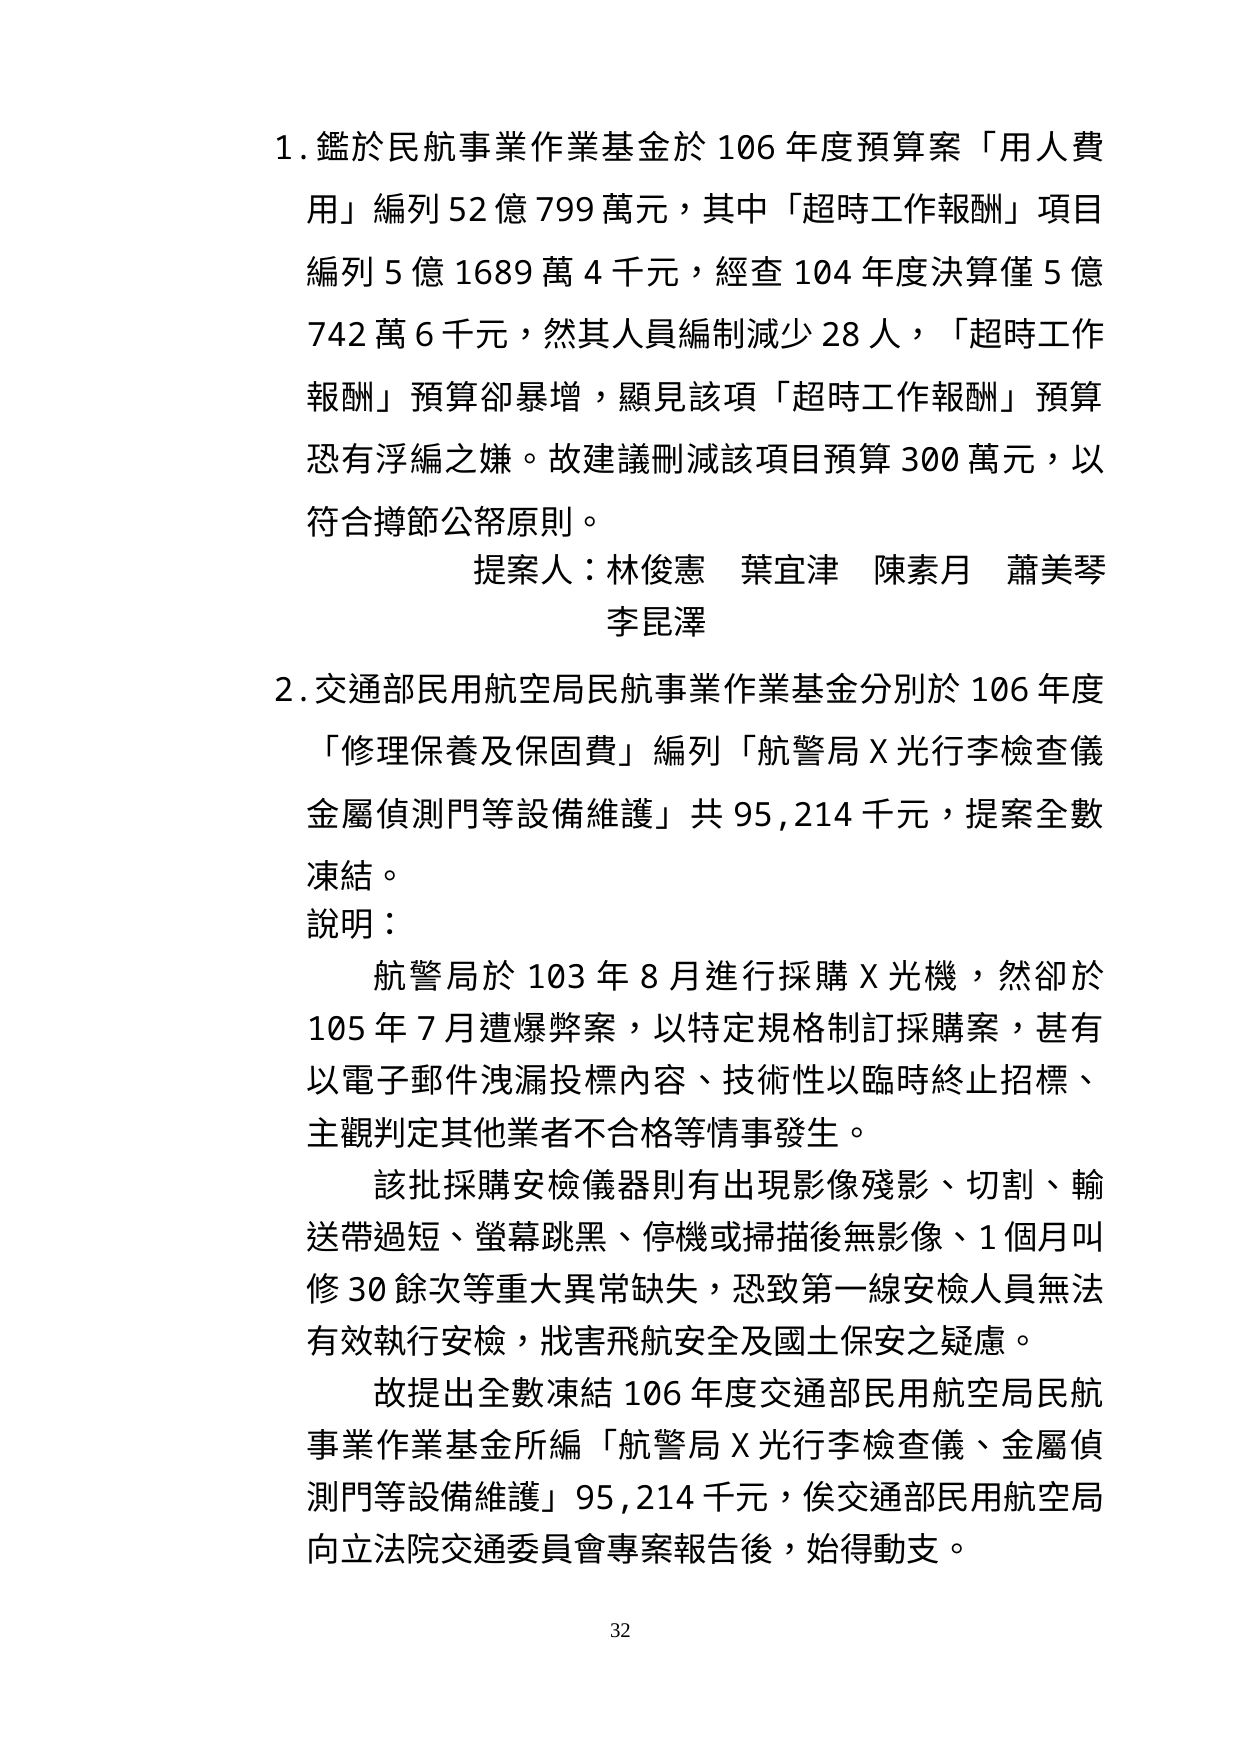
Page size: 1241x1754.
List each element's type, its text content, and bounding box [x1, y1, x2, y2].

text 該批採購安檢儀器則有出現影像殘影、切割、輸送帶過短、螢幕跳黑、停機或掃描後無影像、1個月叫修30餘次等重大異常缺失，恐致第一線安檢人員無法有效執行安檢，戕害飛航安全及國土保安之疑慮。 [306, 1155, 1104, 1364]
text 2.交通部民用航空局民航事業作業基金分別於106年度「修理保養及保固費」編列「航警局X光行李檢查儀、金屬偵測門等設備維護」共95,214千元，提案全數凍結。 [273, 645, 1104, 895]
text 故提出全數凍結106年度交通部民用航空局民航事業作業基金所編「航警局X光行李檢查儀、金屬偵測門等設備維護」95,214千元，俟交通部民用航空局向立法院交通委員會專案報告後，始得動支。 [306, 1364, 1104, 1572]
text 說明： [306, 895, 1104, 947]
text 1.鑑於民航事業作業基金於106年度預算案「用人費用」編列52億799萬元，其中「超時工作報酬」項目編列5億1689萬4千元，經查104年度決算僅5億742萬6千元，然其人員編制減少28人，「超時工作報酬」預算卻暴增，顯見該項「超時工作報酬」預算恐有浮編之嫌。故建議刪減該項目預算300萬元，以符合撙節公帑原則。 [273, 103, 1104, 541]
text 航警局於103年8月進行採購X光機，然卻於105年7月遭爆弊案，以特定規格制訂採購案，甚有以電子郵件洩漏投標內容、技術性以臨時終止招標、主觀判定其他業者不合格等情事發生。 [306, 947, 1104, 1155]
text 提案人：林俊憲 葉宜津 陳素月 蕭美琴 李昆澤 [473, 541, 1117, 645]
